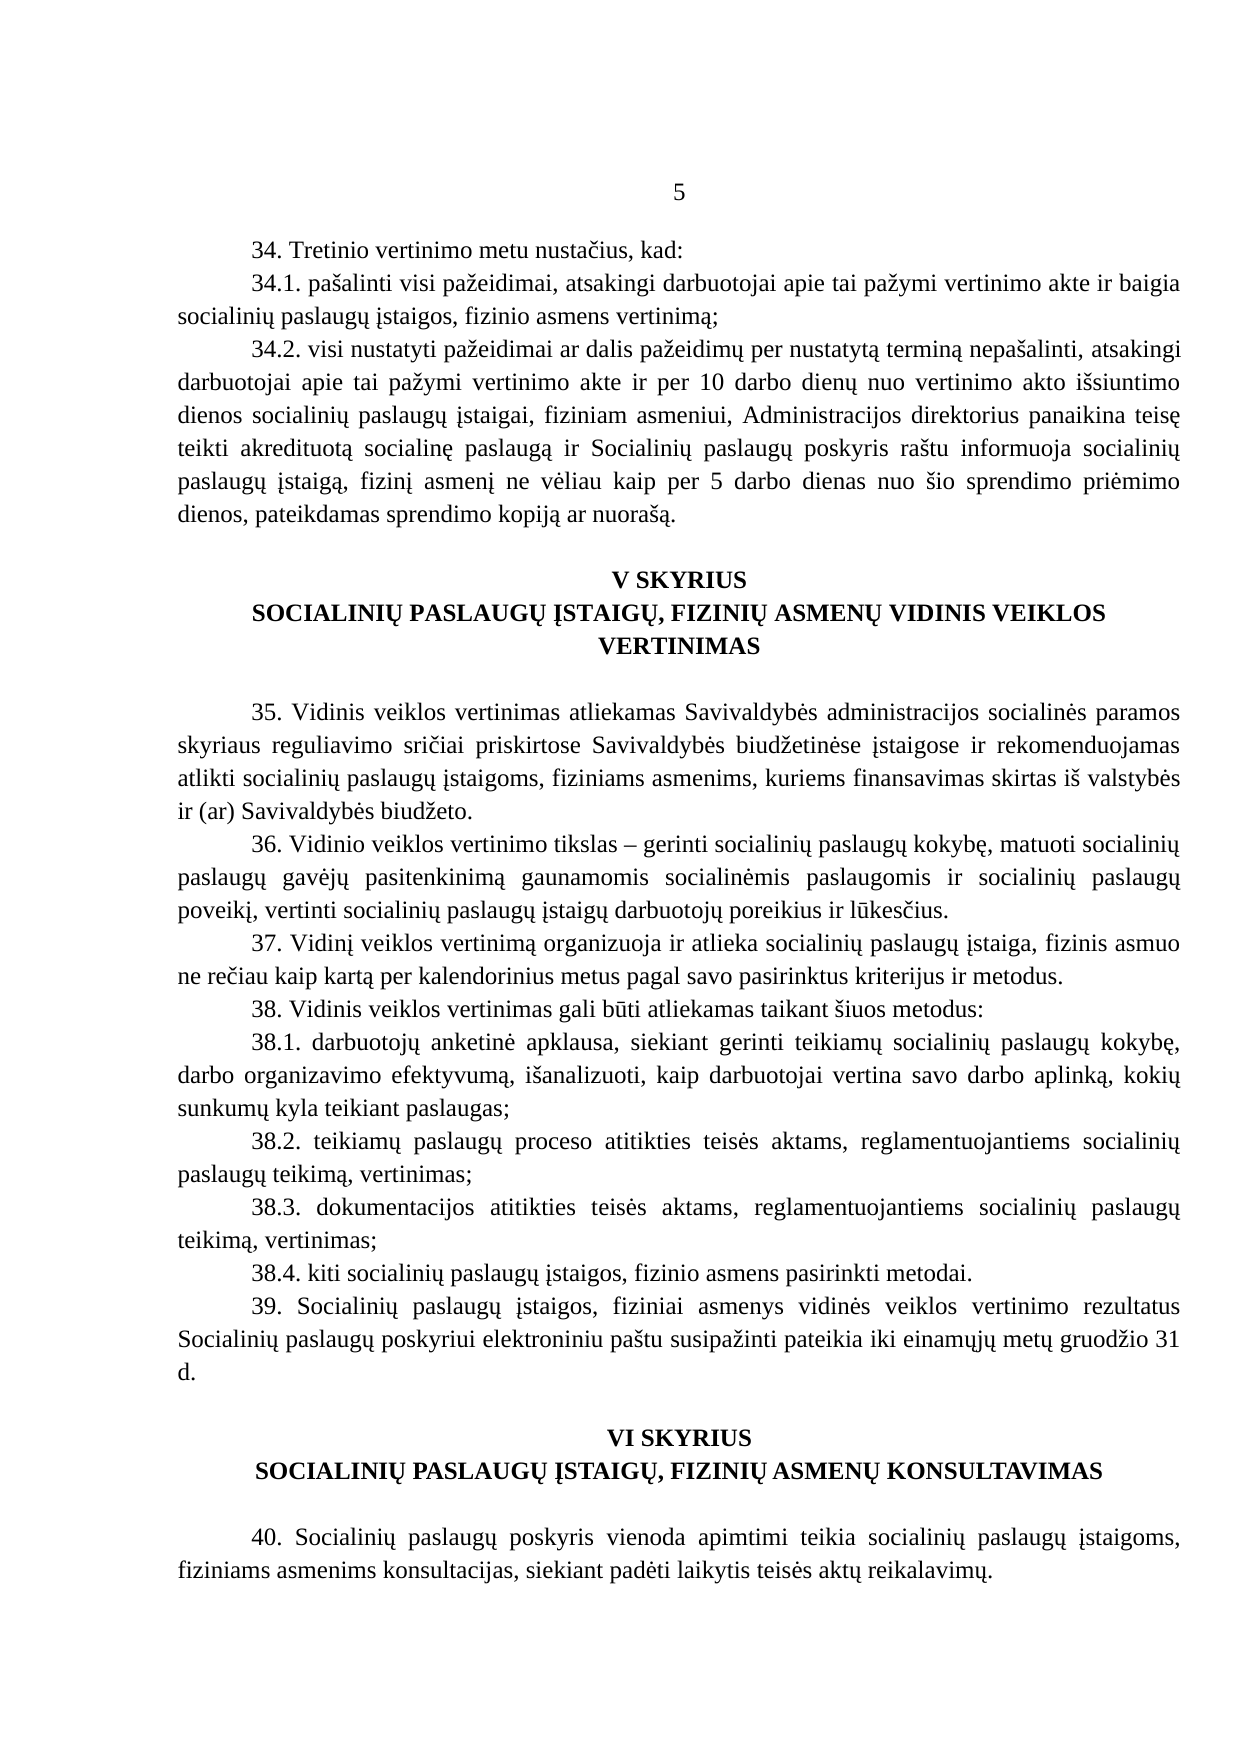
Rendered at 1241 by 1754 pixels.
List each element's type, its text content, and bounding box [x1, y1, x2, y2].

text 37. Vidinį veiklos vertinimą organizuoja ir atlieka socialinių paslaugų įstaiga, fizinis asmuo ne rečiau kaip kartą per kalendorinius metus pagal savo pasirinktus kriterijus ir metodus. [177, 928, 1181, 990]
text 38.1. darbuotojų anketinė apklausa, siekiant gerinti teikiamų socialinių paslaugų kokybę, darbo organizavimo efektyvumą, išanalizuoti, kaip darbuotojai vertina savo darbo aplinką, kokių sunkumų kyla teikiant paslaugas; [177, 1027, 1181, 1122]
text 39. Socialinių paslaugų įstaigos, fiziniai asmenys vidinės veiklos vertinimo rezultatus Socialinių paslaugų poskyriui elektroniniu paštu susipažinti pateikia iki einamųjų metų gruodžio 31 d. [177, 1291, 1181, 1386]
text 36. Vidinio veiklos vertinimo tikslas – gerinti socialinių paslaugų kokybę, matuoti socialinių paslaugų gavėjų pasitenkinimą gaunamomis socialinėmis paslaugomis ir socialinių paslaugų poveikį, vertinti socialinių paslaugų įstaigų darbuotojų poreikius ir lūkesčius. [177, 829, 1181, 924]
text V SKYRIUS [177, 565, 1181, 594]
text 35. Vidinis veiklos vertinimas atliekamas Savivaldybės administracijos socialinės paramos skyriaus reguliavimo sričiai priskirtose Savivaldybės biudžetinėse įstaigose ir rekomenduojamas atlikti socialinių paslaugų įstaigoms, fiziniams asmenims, kuriems finansavimas skirtas iš valstybės ir (ar) Savivaldybės biudžeto. [177, 697, 1181, 825]
text SOCIALINIŲ PASLAUGŲ ĮSTAIGŲ, FIZINIŲ ASMENŲ VIDINIS VEIKLOS VERTINIMAS [177, 598, 1181, 660]
text 34.1. pašalinti visi pažeidimai, atsakingi darbuotojai apie tai pažymi vertinimo akte ir baigia socialinių paslaugų įstaigos, fizinio asmens vertinimą; [177, 268, 1181, 329]
text 38.2. teikiamų paslaugų proceso atitikties teisės aktams, reglamentuojantiems socialinių paslaugų teikimą, vertinimas; [177, 1126, 1181, 1188]
text 38.3. dokumentacijos atitikties teisės aktams, reglamentuojantiems socialinių paslaugų teikimą, vertinimas; [177, 1192, 1181, 1254]
text SOCIALINIŲ PASLAUGŲ ĮSTAIGŲ, FIZINIŲ ASMENŲ KONSULTAVIMAS [177, 1456, 1181, 1485]
text VI SKYRIUS [177, 1423, 1181, 1452]
text 40. Socialinių paslaugų poskyris vienoda apimtimi teikia socialinių paslaugų įstaigoms, fiziniams asmenims konsultacijas, siekiant padėti laikytis teisės aktų reikalavimų. [177, 1522, 1181, 1584]
text 38. Vidinis veiklos vertinimas gali būti atliekamas taikant šiuos metodus: [177, 994, 1181, 1023]
text 34. Tretinio vertinimo metu nustačius, kad: [177, 235, 1181, 263]
text 38.4. kiti socialinių paslaugų įstaigos, fizinio asmens pasirinkti metodai. [177, 1258, 1181, 1287]
text 34.2. visi nustatyti pažeidimai ar dalis pažeidimų per nustatytą terminą nepašalinti, atsakingi darbuotojai apie tai pažymi vertinimo akte ir per 10 darbo dienų nuo vertinimo akto išsiuntimo dienos socialinių paslaugų įstaigai, fiziniam asmeniui, Administracijos direktorius panaikina teisę teikti akredituotą socialinę paslaugą ir Socialinių paslaugų poskyris raštu informuoja socialinių paslaugų įstaigą, fizinį asmenį ne vėliau kaip per 5 darbo dienas nuo šio sprendimo priėmimo dienos, pateikdamas sprendimo kopiją ar nuorašą. [177, 334, 1181, 528]
